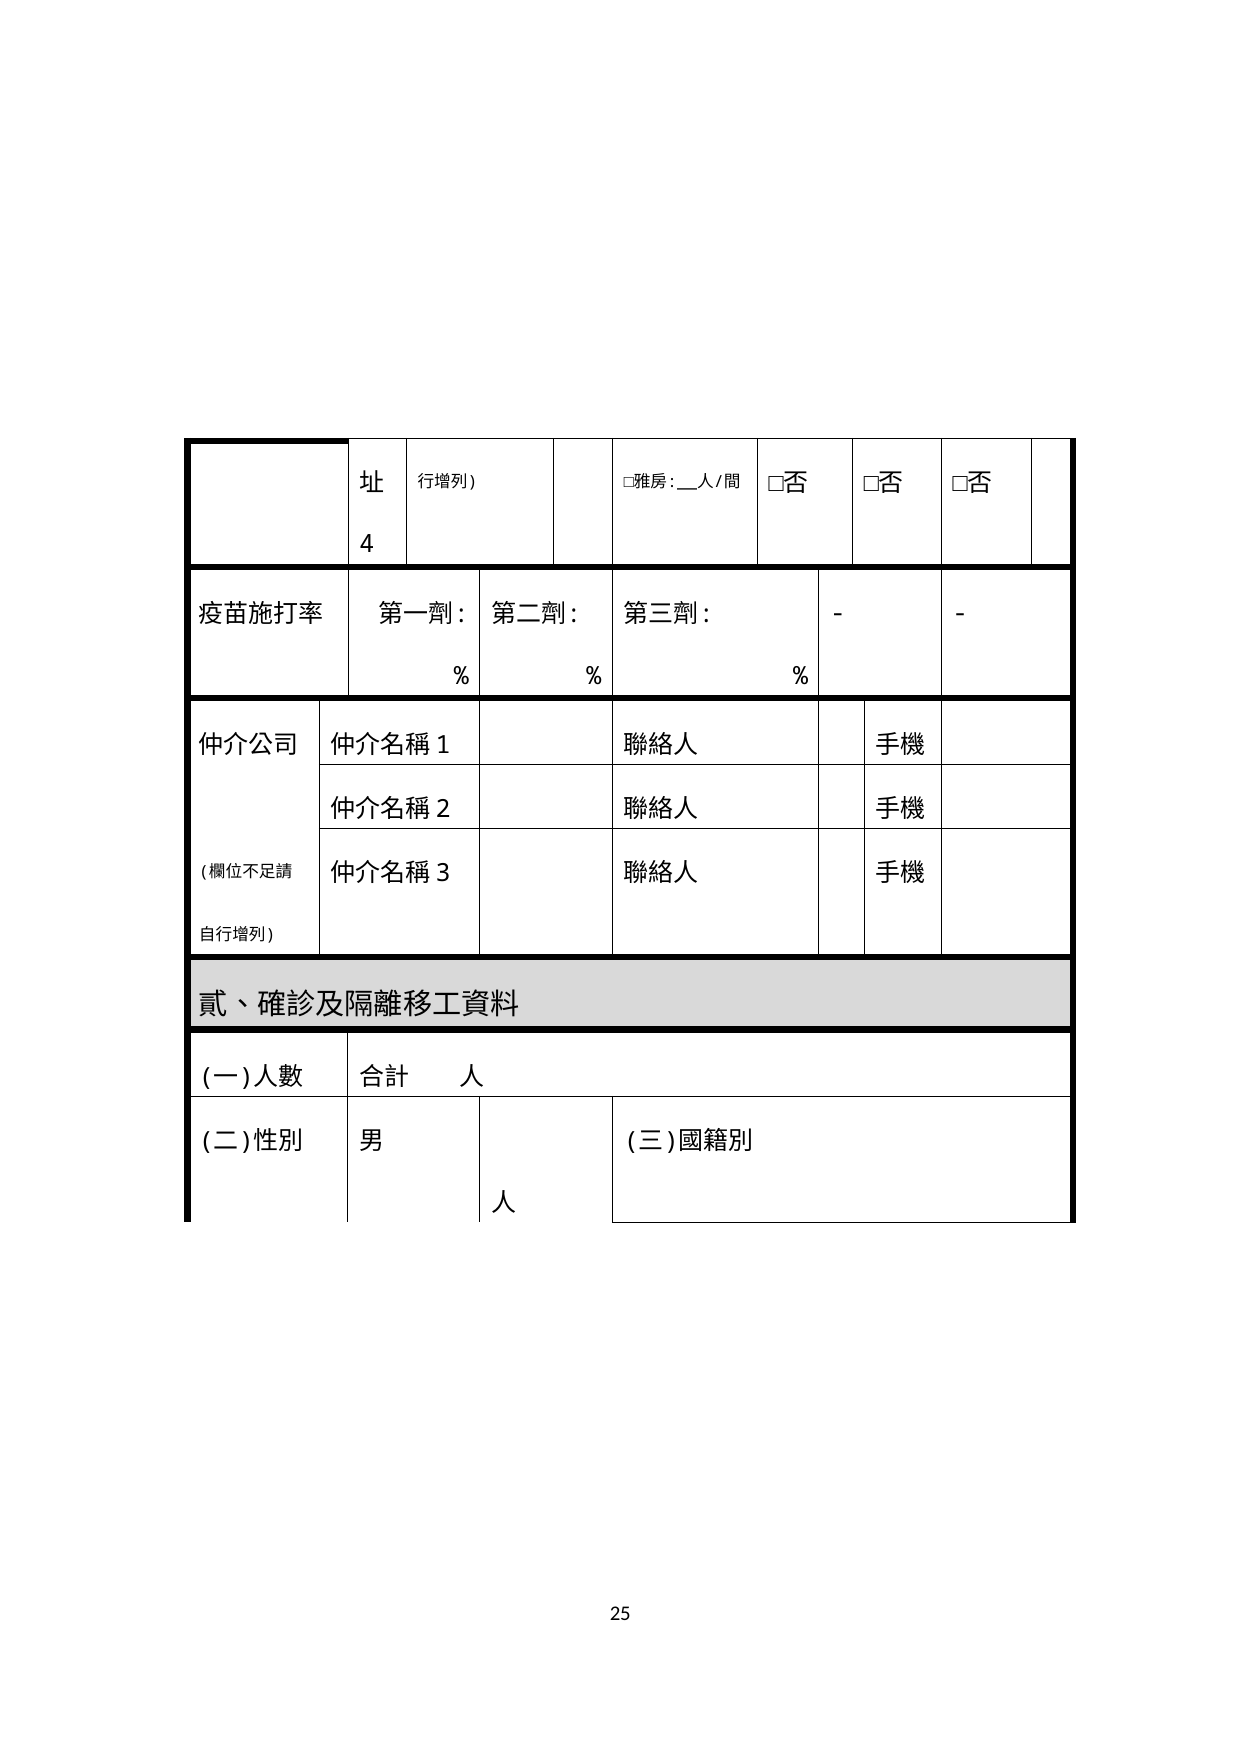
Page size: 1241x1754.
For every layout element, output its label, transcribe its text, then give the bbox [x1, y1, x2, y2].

table_cell 第三劑: % [613, 570, 818, 695]
table_cell 仲介名稱2 [320, 765, 479, 827]
table_cell 人 [480, 1097, 612, 1222]
table_cell [554, 439, 612, 564]
table_cell 手機 [865, 765, 941, 827]
table_cell 聯絡人 [613, 701, 818, 764]
table_cell [480, 765, 612, 827]
table_cell 聯絡人 [613, 765, 818, 827]
table_cell □否 [853, 439, 941, 564]
table_cell (二)性別 [191, 1097, 347, 1222]
table_cell 仲介名稱1 [320, 701, 479, 764]
table_cell - [819, 570, 941, 695]
table_cell 合計 人 [348, 1033, 1070, 1096]
table_cell 手機 [865, 829, 941, 953]
table_cell [819, 701, 864, 764]
table_cell (三)國籍別 [613, 1097, 1070, 1222]
table_cell [1032, 439, 1070, 564]
table_cell 貳、確診及隔離移工資料 [191, 960, 1070, 1026]
table_cell [480, 701, 612, 764]
table_cell □否 [758, 439, 852, 564]
table_cell [480, 829, 612, 953]
table_cell (欄位不足請自行增列) [191, 828, 319, 953]
table_cell - [942, 570, 1070, 695]
table_cell 手機 [865, 701, 941, 764]
table_cell 男 [348, 1097, 479, 1222]
table_cell 仲介公司 [191, 701, 319, 764]
table_cell [191, 764, 319, 827]
table_cell [819, 829, 864, 953]
table_cell 第二劑: % [480, 570, 612, 695]
table_cell 第一劑: % [349, 570, 479, 695]
table_cell 仲介名稱3 [320, 829, 479, 953]
table_cell [942, 765, 1070, 827]
table_cell □否 [942, 439, 1031, 564]
table_cell 疫苗施打率 [191, 570, 348, 695]
table_cell 聯絡人 [613, 829, 818, 953]
table_cell [819, 765, 864, 827]
table_cell [191, 444, 348, 564]
table_cell [942, 701, 1070, 764]
table_cell (一)人數 [191, 1033, 347, 1096]
table_cell 址4 [349, 439, 406, 564]
table_cell [942, 829, 1070, 953]
table_cell □雅房:__人/間 [613, 439, 757, 564]
table_cell 行增列) [407, 439, 553, 564]
